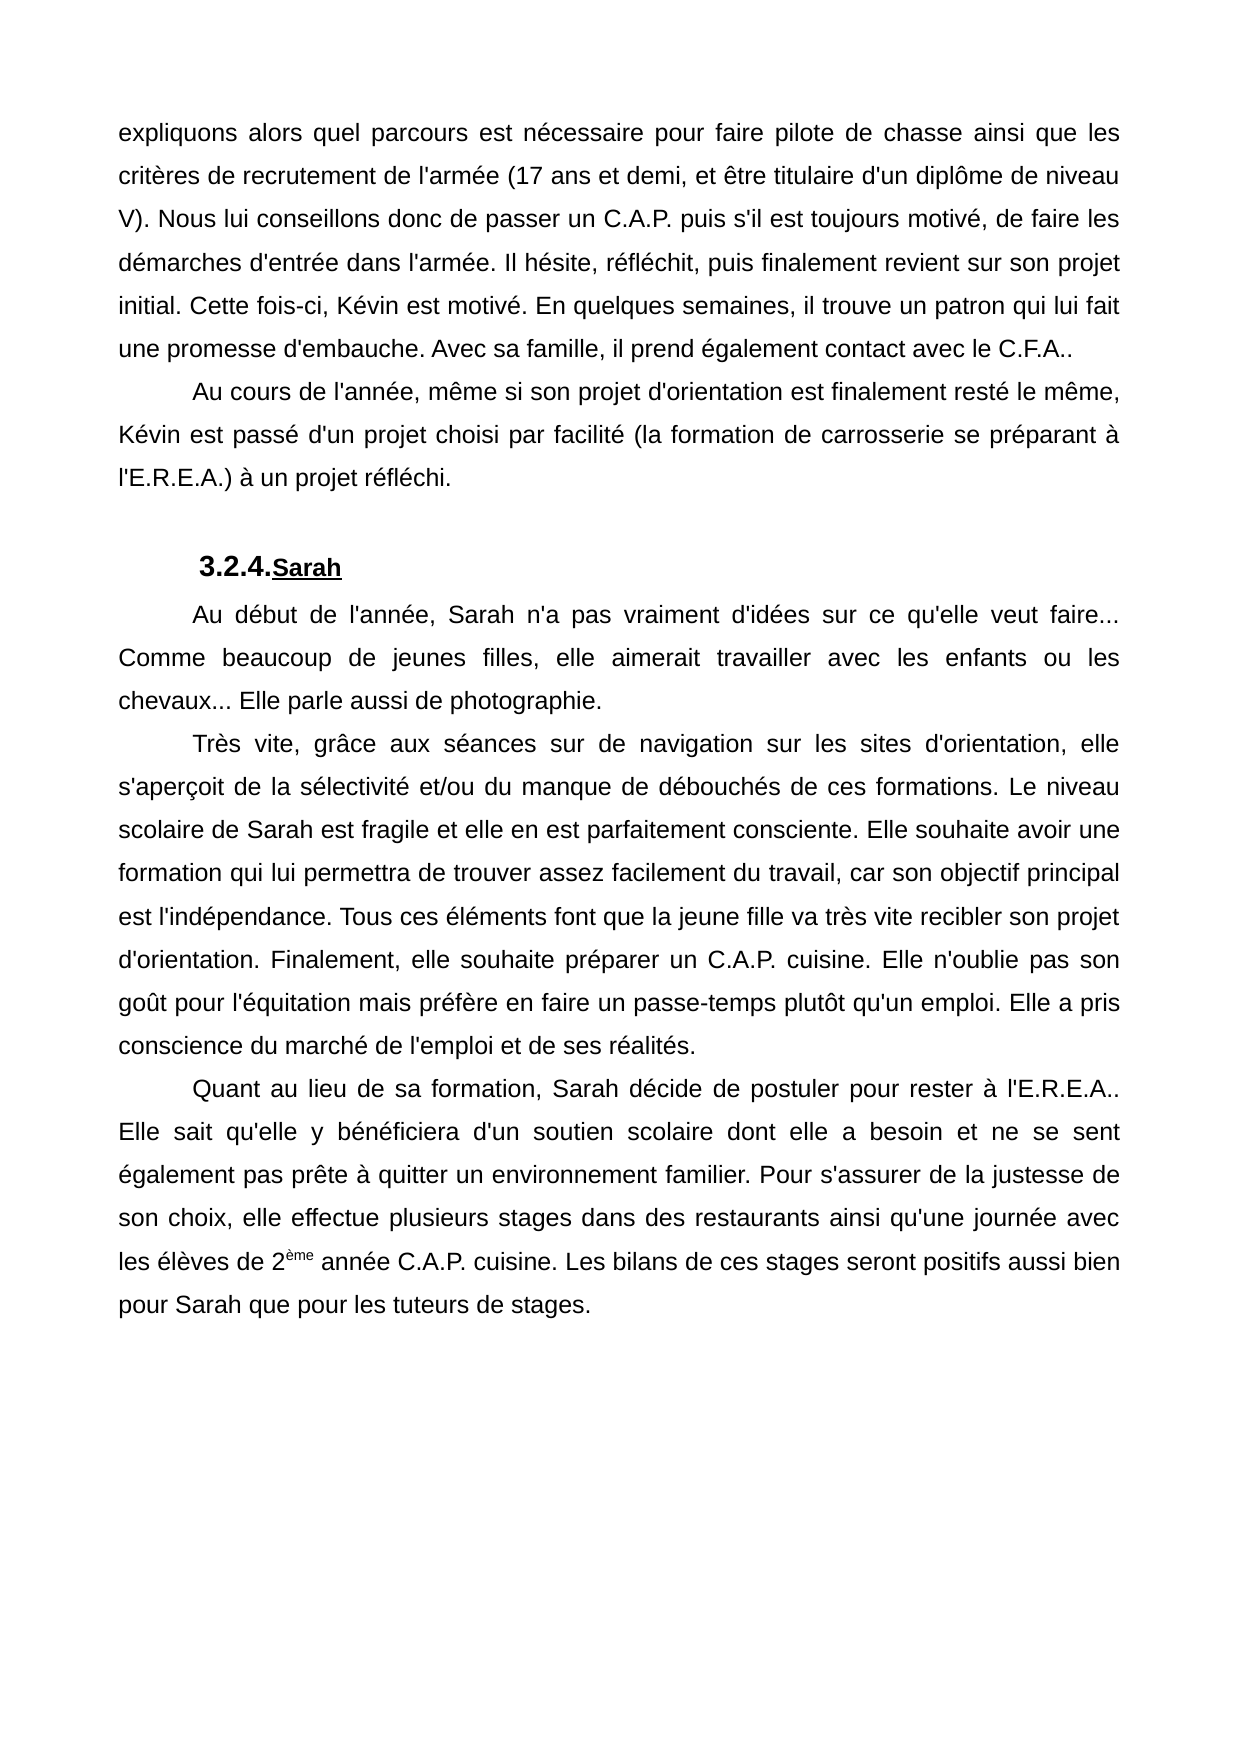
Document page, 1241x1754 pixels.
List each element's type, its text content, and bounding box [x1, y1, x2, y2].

text Très vite, grâce aux séances sur de navigation sur les sites d'orientation, elle s'aperçoit de la sélectivité et/ou du manque de débouchés de ces formations. Le niveau scolaire de Sarah est fragile et elle en est parfaitement consciente. Elle souhaite avoir une formation qui lui permettra de trouver assez facilement du travail, car son objectif principal est l'indépendance. Tous ces éléments font que la jeune fille va très vite recibler son projet d'orientation. Finalement, elle souhaite préparer un C.A.P. cuisine. Elle n'oublie pas son goût pour l'équitation mais préfère en faire un passe-temps plutôt qu'un emploi. Elle a pris conscience du marché de l'emploi et de ses réalités. [118, 729, 1122, 1060]
text Au cours de l'année, même si son projet d'orientation est finalement resté le même, Kévin est passé d'un projet choisi par facilité (la formation de carrosserie se préparant à l'E.R.E.A.) à un projet réfléchi. [118, 377, 1122, 492]
text Quant au lieu de sa formation, Sarah décide de postuler pour rester à l'E.R.E.A.. Elle sait qu'elle y bénéficiera d'un soutien scolaire dont elle a besoin et ne se sent également pas prête à quitter un environnement familier. Pour s'assurer de la justesse de son choix, elle effectue plusieurs stages dans des restaurants ainsi qu'une journée avec les élèves de 2ème année C.A.P. cuisine. Les bilans de ces stages seront positifs aussi bien pour Sarah que pour les tuteurs de stages. [118, 1074, 1122, 1318]
text Au début de l'année, Sarah n'a pas vraiment d'idées sur ce qu'elle veut faire... Comme beaucoup de jeunes filles, elle aimerait travailler avec les enfants ou les chevaux... Elle parle aussi de photographie. [118, 600, 1122, 715]
list Sarah [199, 549, 1122, 583]
text expliquons alors quel parcours est nécessaire pour faire pilote de chasse ainsi que les critères de recrutement de l'armée (17 ans et demi, et être titulaire d'un diplôme de niveau V). Nous lui conseillons donc de passer un C.A.P. puis s'il est toujours motivé, de faire les démarches d'entrée dans l'armée. Il hésite, réfléchit, puis finalement revient sur son projet initial. Cette fois-ci, Kévin est motivé. En quelques semaines, il trouve un patron qui lui fait une promesse d'embauche. Avec sa famille, il prend également contact avec le C.F.A.. [118, 118, 1122, 362]
